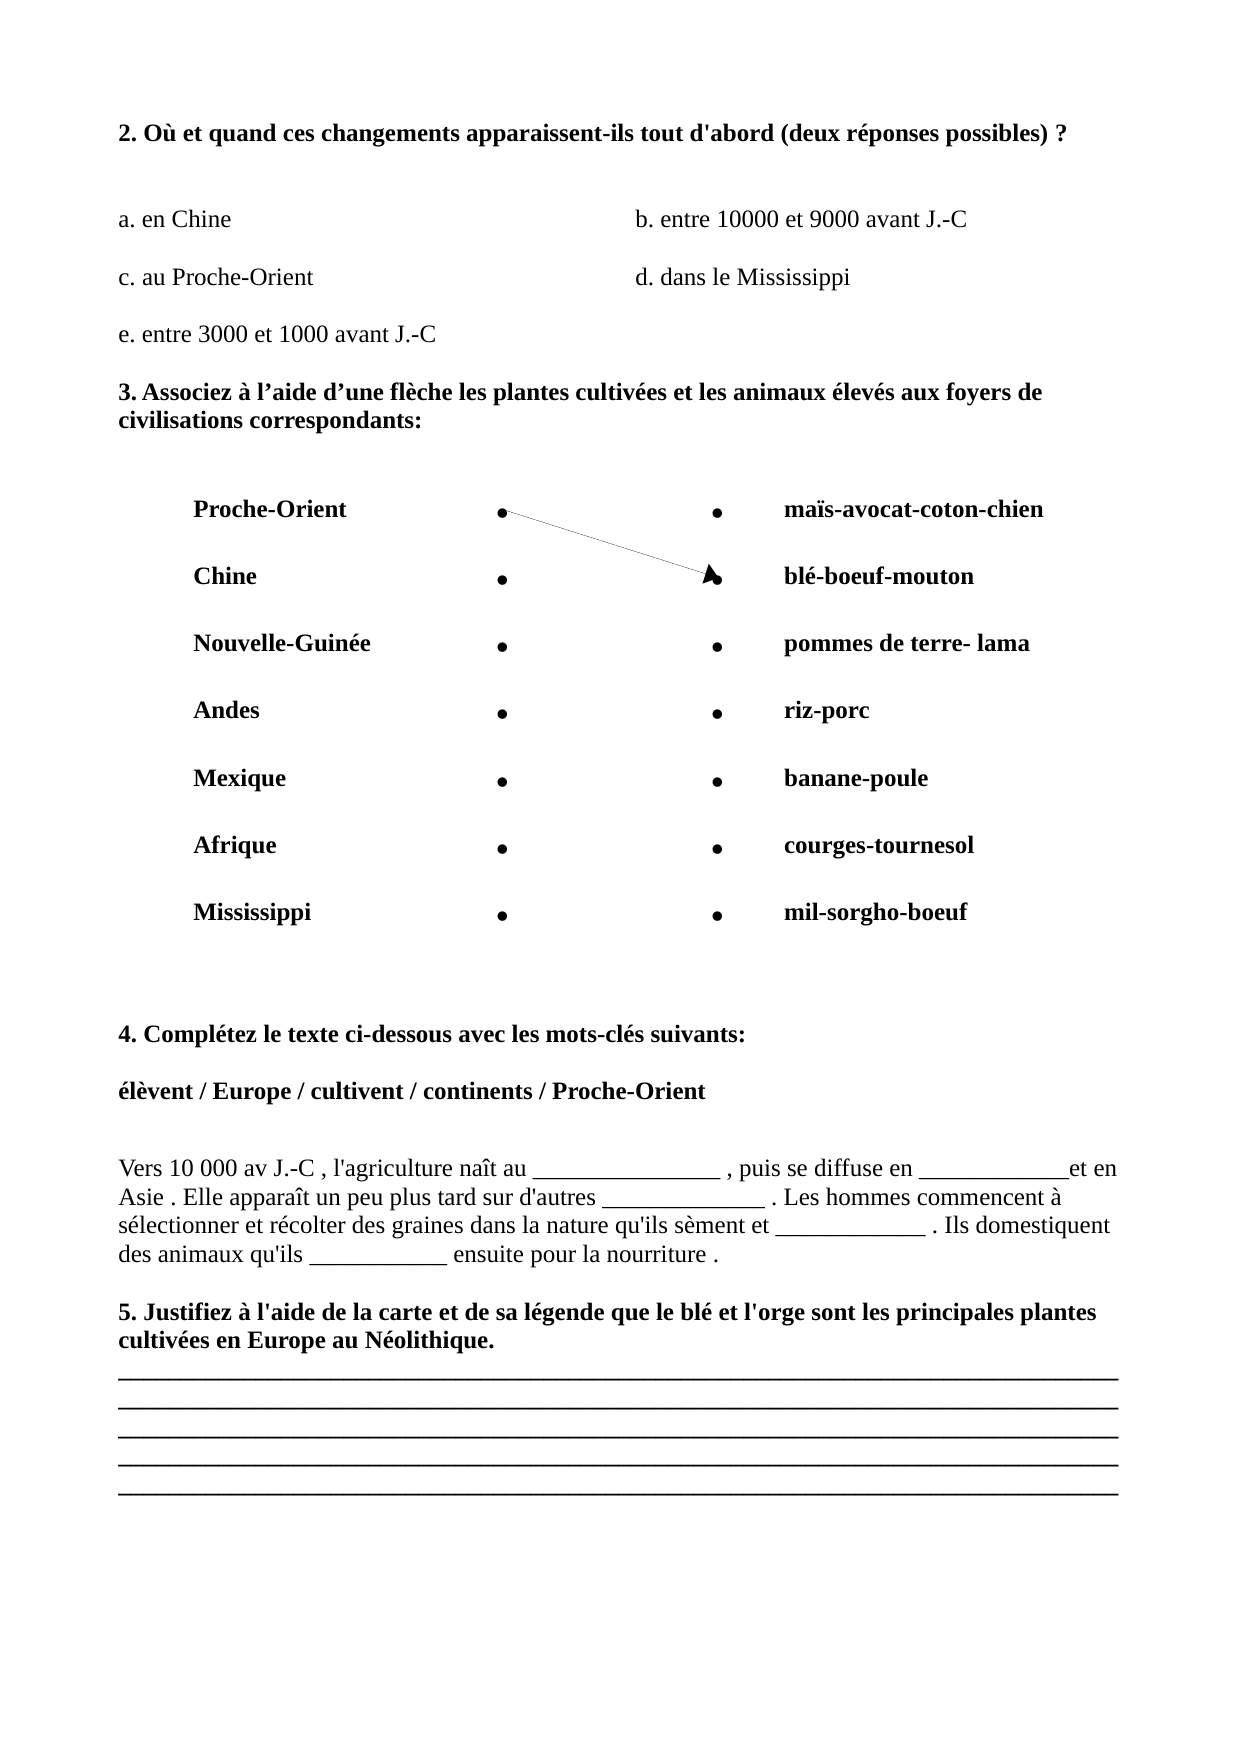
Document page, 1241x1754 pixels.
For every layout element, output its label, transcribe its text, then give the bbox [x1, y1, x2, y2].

text 4. Complétez le texte ci-dessous avec les mots-clés suivants: [118, 1019, 1122, 1048]
list Proche-Orient . . maïs-avocat-coton-chien [156, 463, 1122, 530]
text e. entre 3000 et 1000 avant J.-C [118, 319, 1122, 348]
text ________________________________________________________________________________ [118, 1354, 1122, 1383]
text 5. Justifiez à l'aide de la carte et de sa légende que le blé et l'orge sont les principales plantes cultivées en Europe au Néolithique. [118, 1297, 1122, 1354]
text Vers 10 000 av J.-C , l'agriculture naît au _______________ , puis se diffuse en ____________et en Asie . Elle apparaît un peu plus tard sur d'autres _____________ . Les hommes commencent à sélectionner et récolter des graines dans la nature qu'ils sèment et ____________ . Ils domestiquent [118, 1153, 1122, 1239]
text des animaux qu'ils ___________ ensuite pour la nourriture . [118, 1239, 1122, 1268]
text a. en Chine b. entre 10000 et 9000 avant J.-C [118, 204, 1122, 233]
text 2. Où et quand ces changements apparaissent-ils tout d'abord (deux réponses possibles) ? [118, 118, 1122, 147]
text élèvent / Europe / cultivent / continents / Proche-Orient [118, 1076, 1122, 1105]
list Andes . . riz-porc [156, 664, 1122, 731]
list Afrique . . courges-tournesol [156, 798, 1122, 866]
text ________________________________________________________________________________________________________________________________________________________________________________________________________________________________________________________________________________________________________________________________ [118, 1383, 1122, 1498]
list Nouvelle-Guinée . . pommes de terre- lama [156, 597, 1122, 664]
list Chine . . blé-boeuf-mouton [156, 530, 1122, 597]
text 3. Associez à l’aide d’une flèche les plantes cultivées et les animaux élevés aux foyers de civilisations correspondants: [118, 377, 1122, 434]
list Mississippi . . mil-sorgho-boeuf [156, 866, 1122, 933]
list Mexique . . banane-poule [156, 731, 1122, 798]
text c. au Proche-Orient d. dans le Mississippi [118, 262, 1122, 291]
